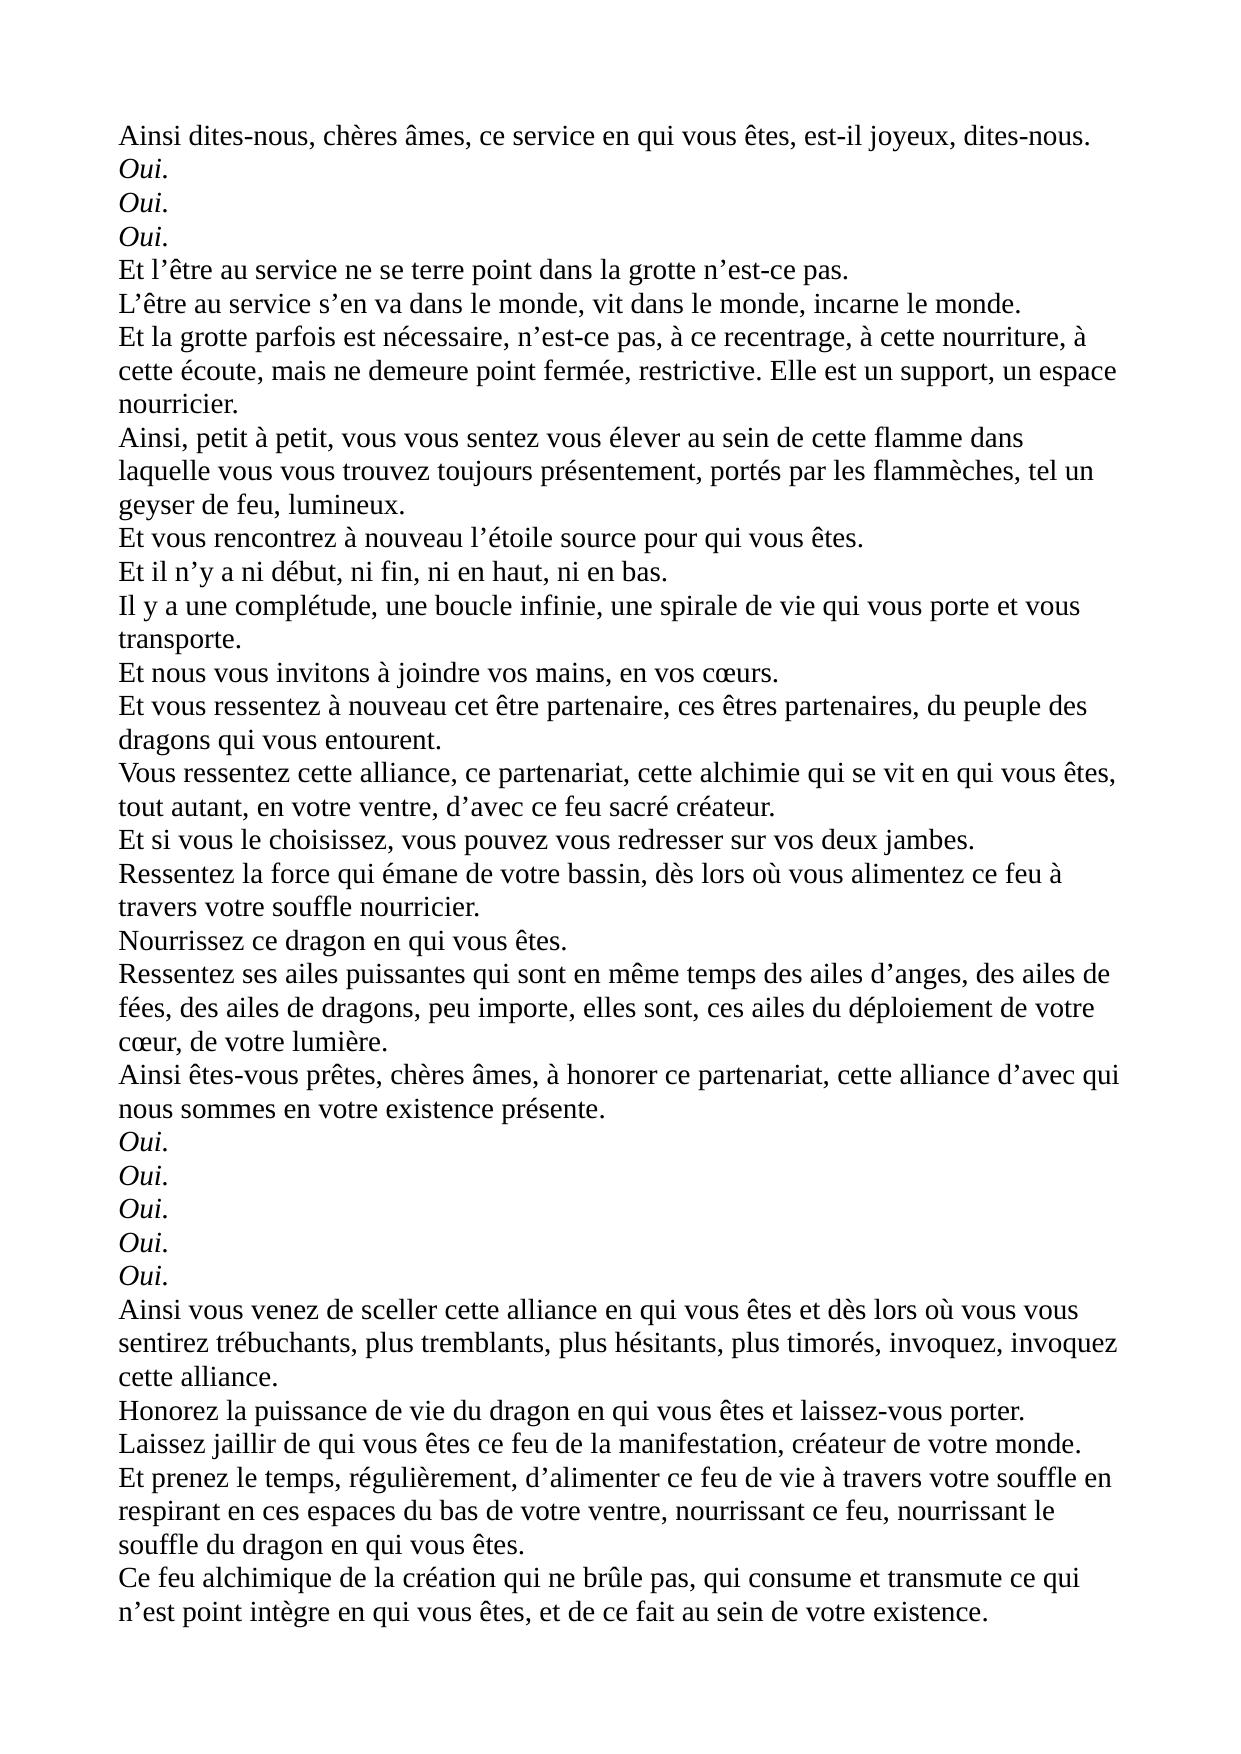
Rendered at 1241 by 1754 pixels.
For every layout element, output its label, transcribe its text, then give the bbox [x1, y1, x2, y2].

text Et nous vous invitons à joindre vos mains, en vos cœurs. [118, 655, 1122, 688]
text Laissez jaillir de qui vous êtes ce feu de la manifestation, créateur de votre monde. [118, 1426, 1122, 1460]
text Et prenez le temps, régulièrement, d’alimenter ce feu de vie à travers votre souffle en respirant en ces espaces du bas de votre ventre, nourrissant ce feu, nourrissant le souffle du dragon en qui vous êtes. [118, 1460, 1122, 1560]
text Ce feu alchimique de la création qui ne brûle pas, qui consume et transmute ce qui n’est point intègre en qui vous êtes, et de ce fait au sein de votre existence. [118, 1560, 1122, 1627]
text Oui. [118, 1158, 1122, 1191]
text Ressentez ses ailes puissantes qui sont en même temps des ailes d’anges, des ailes de fées, des ailes de dragons, peu importe, elles sont, ces ailes du déploiement de votre cœur, de votre lumière. [118, 957, 1122, 1057]
text Ainsi êtes-vous prêtes, chères âmes, à honorer ce partenariat, cette alliance d’avec qui nous sommes en votre existence présente. [118, 1057, 1122, 1124]
text Oui. [118, 152, 1122, 185]
text Nourrissez ce dragon en qui vous êtes. [118, 923, 1122, 957]
text Honorez la puissance de vie du dragon en qui vous êtes et laissez-vous porter. [118, 1393, 1122, 1426]
text Et l’être au service ne se terre point dans la grotte n’est-ce pas. [118, 252, 1122, 286]
text Et il n’y a ni début, ni fin, ni en haut, ni en bas. [118, 554, 1122, 588]
text Et la grotte parfois est nécessaire, n’est-ce pas, à ce recentrage, à cette nourriture, à cette écoute, mais ne demeure point fermée, restrictive. Elle est un support, un espace nourricier. [118, 319, 1122, 420]
text Oui. [118, 1191, 1122, 1225]
text Oui. [118, 1225, 1122, 1258]
text Et vous ressentez à nouveau cet être partenaire, ces êtres partenaires, du peuple des dragons qui vous entourent. [118, 688, 1122, 755]
text L’être au service s’en va dans le monde, vit dans le monde, incarne le monde. [118, 286, 1122, 319]
text Ressentez la force qui émane de votre bassin, dès lors où vous alimentez ce feu à travers votre souffle nourricier. [118, 856, 1122, 923]
text Ainsi dites-nous, chères âmes, ce service en qui vous êtes, est-il joyeux, dites-nous. [118, 118, 1122, 152]
text Et si vous le choisissez, vous pouvez vous redresser sur vos deux jambes. [118, 822, 1122, 856]
text Oui. [118, 185, 1122, 219]
text Et vous rencontrez à nouveau l’étoile source pour qui vous êtes. [118, 521, 1122, 554]
text Oui. [118, 1258, 1122, 1292]
text Oui. [118, 1124, 1122, 1158]
text Oui. [118, 219, 1122, 252]
text Ainsi vous venez de sceller cette alliance en qui vous êtes et dès lors où vous vous sentirez trébuchants, plus tremblants, plus hésitants, plus timorés, invoquez, invoquez cette alliance. [118, 1292, 1122, 1393]
text Ainsi, petit à petit, vous vous sentez vous élever au sein de cette flamme dans laquelle vous vous trouvez toujours présentement, portés par les flammèches, tel un geyser de feu, lumineux. [118, 420, 1122, 521]
text Il y a une complétude, une boucle infinie, une spirale de vie qui vous porte et vous transporte. [118, 588, 1122, 655]
text Vous ressentez cette alliance, ce partenariat, cette alchimie qui se vit en qui vous êtes, tout autant, en votre ventre, d’avec ce feu sacré créateur. [118, 755, 1122, 822]
